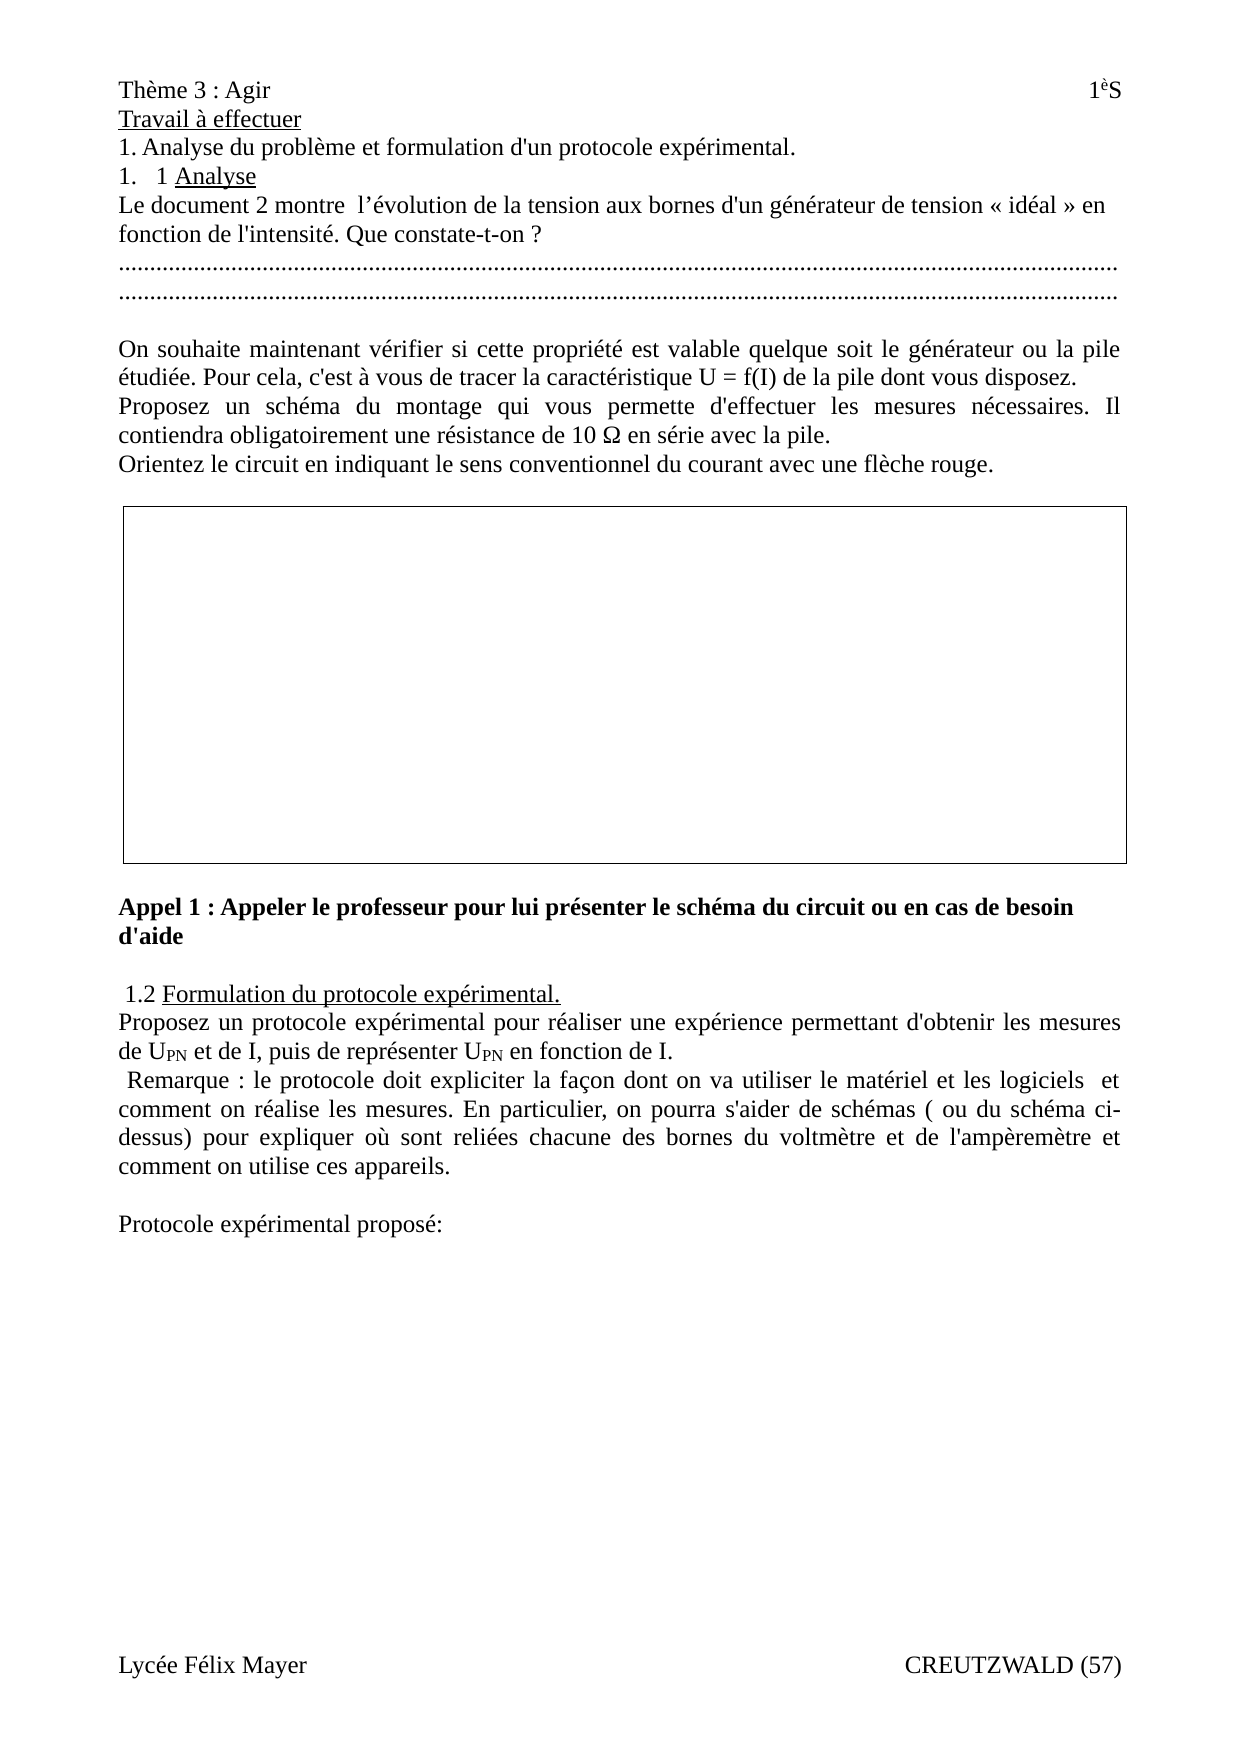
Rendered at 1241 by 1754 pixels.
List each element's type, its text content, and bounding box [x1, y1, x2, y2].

text Proposez un protocole expérimental pour réaliser une expérience permettant d'obtenir les mesures de UPN et de I, puis de représenter UPN en fonction de I. [118, 1007, 1122, 1065]
text ................................................................................................................................................................................................................................................................................................................................ [118, 247, 1122, 305]
text Travail à effectuer [118, 104, 1122, 132]
text 1. Analyse du problème et formulation d'un protocole expérimental. [118, 132, 1122, 161]
table_header [124, 507, 1126, 863]
list 1 Analyse [118, 161, 1122, 190]
text On souhaite maintenant vérifier si cette propriété est valable quelque soit le générateur ou la pile étudiée. Pour cela, c'est à vous de tracer la caractéristique U = f(I) de la pile dont vous disposez. [118, 334, 1122, 391]
text 1.2 Formulation du protocole expérimental. [118, 979, 1122, 1007]
text Protocole expérimental proposé: [118, 1209, 1122, 1237]
text Le document 2 montre l’évolution de la tension aux bornes d'un générateur de tension « idéal » en fonction de l'intensité. Que constate-t-on ? [118, 190, 1122, 247]
text Appel 1 : Appeler le professeur pour lui présenter le schéma du circuit ou en cas de besoin d'aide [118, 892, 1122, 950]
text Proposez un schéma du montage qui vous permette d'effectuer les mesures nécessaires. Il contiendra obligatoirement une résistance de 10 Ω en série avec la pile. [118, 391, 1122, 449]
text Remarque : le protocole doit expliciter la façon dont on va utiliser le matériel et les logiciels et comment on réalise les mesures. En particulier, on pourra s'aider de schémas ( ou du schéma ci-dessus) pour expliquer où sont reliées chacune des bornes du voltmètre et de l'ampèremètre et comment on utilise ces appareils. [118, 1065, 1122, 1180]
text Orientez le circuit en indiquant le sens conventionnel du courant avec une flèche rouge. [118, 449, 1122, 477]
